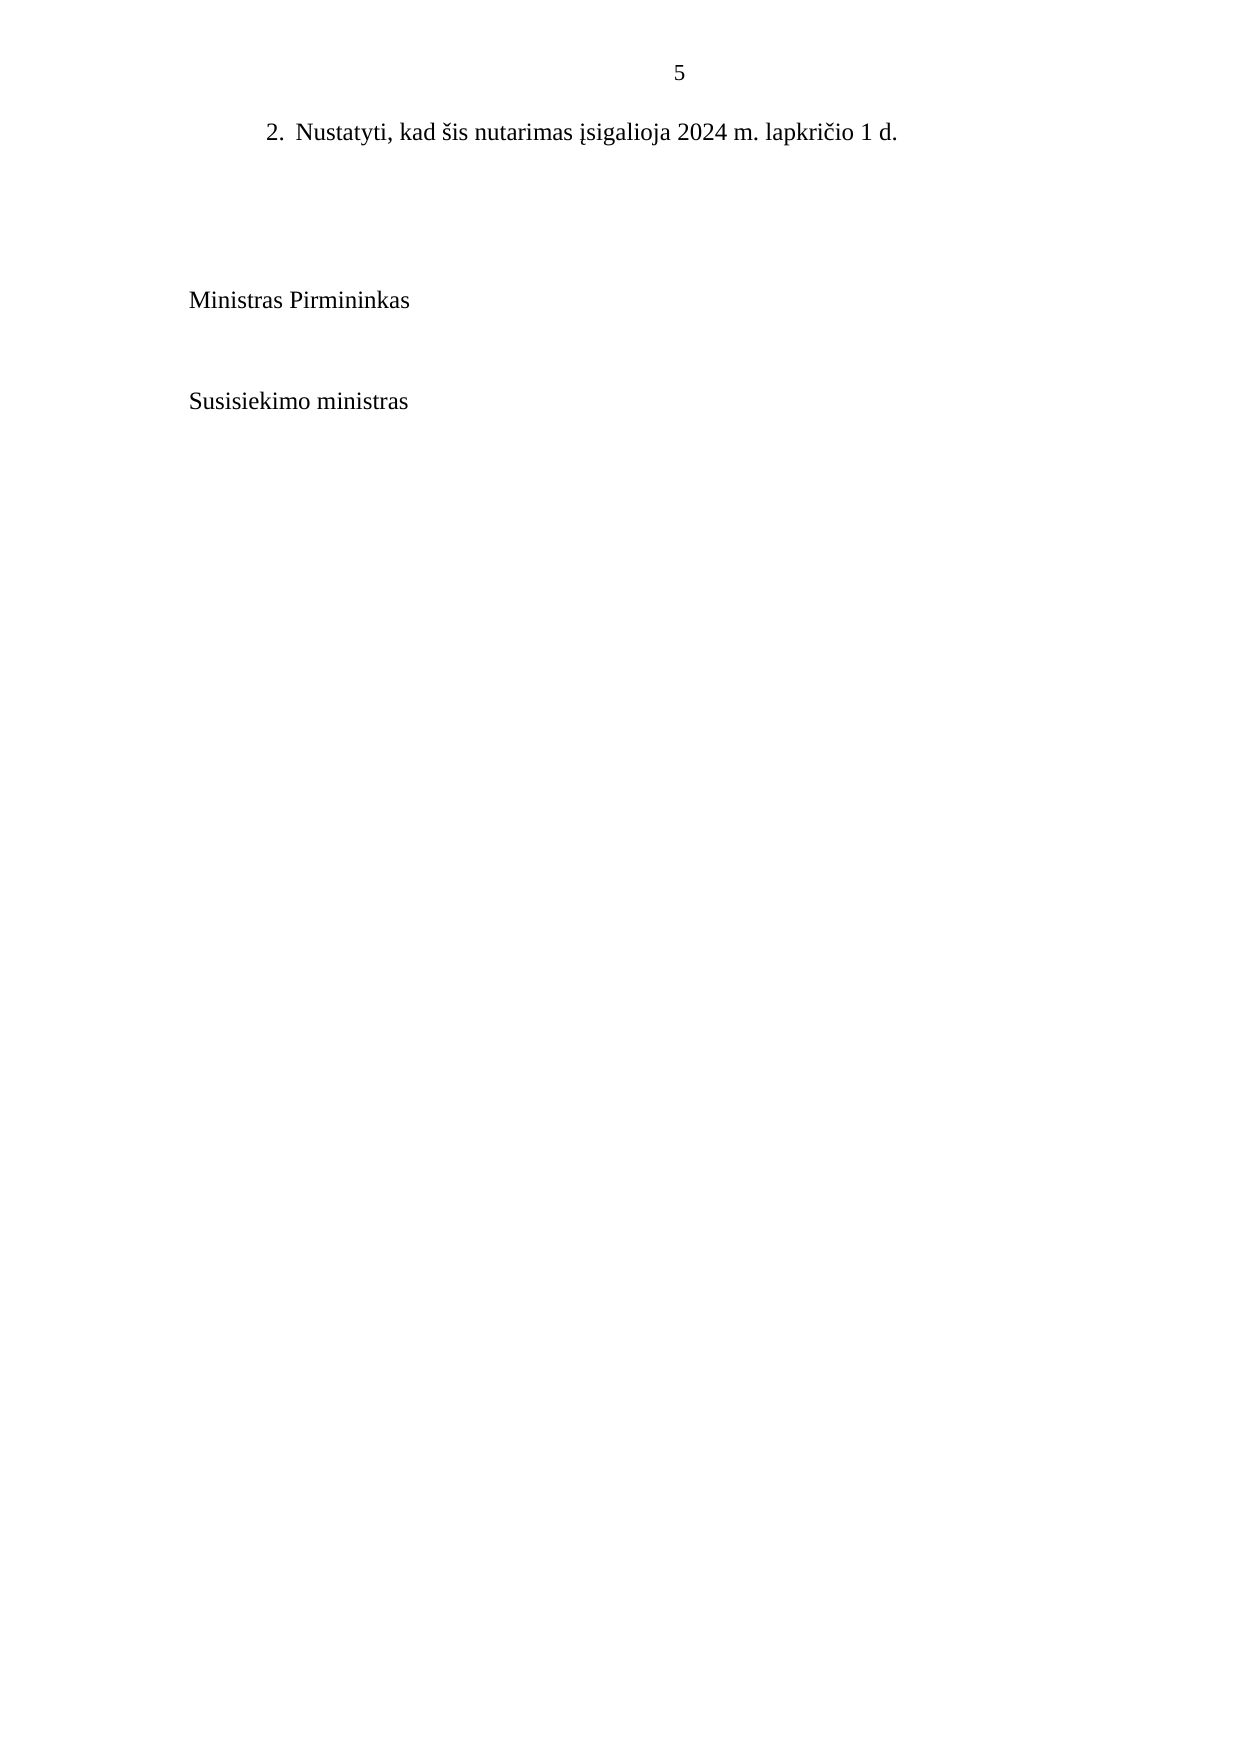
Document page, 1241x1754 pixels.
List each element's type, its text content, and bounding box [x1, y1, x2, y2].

table_header [705, 256, 764, 336]
table_cell [705, 336, 764, 414]
text 2. Nustatyti, kad šis nutarimas įsigalioja 2024 m. lapkričio 1 d. [177, 117, 1181, 146]
table_header [764, 256, 1203, 336]
table_cell Susisiekimo ministras [177, 336, 705, 414]
table_header Ministras Pirmininkas [177, 256, 705, 336]
table_cell [764, 336, 1203, 414]
